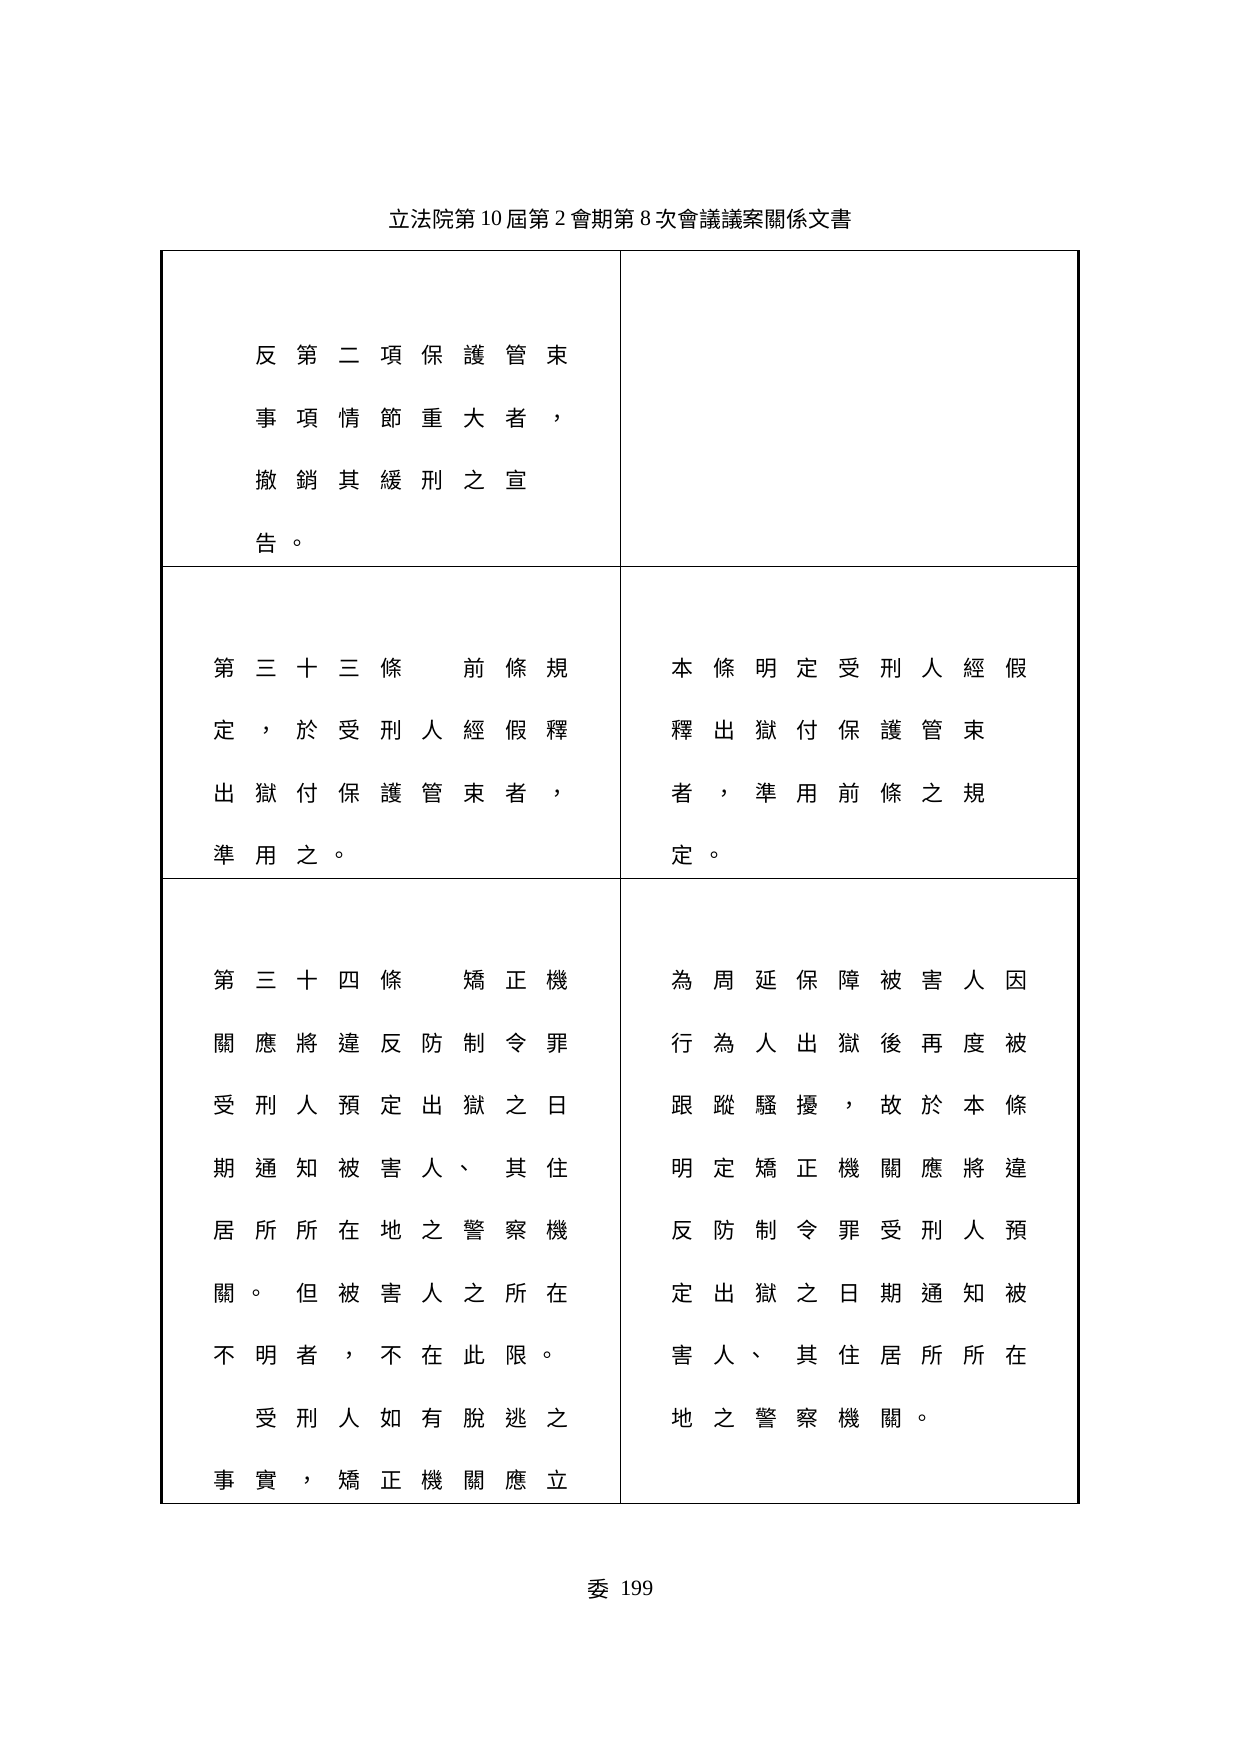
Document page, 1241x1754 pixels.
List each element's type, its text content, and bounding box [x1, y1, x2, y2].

table_cell 反第二項保護管束事項情節重大者，撤銷其緩刑之宣告。 [163, 251, 620, 566]
table_cell 本條明定受刑人經假釋出獄付保護管束者，準用前條之規定。 [621, 567, 1077, 878]
table_cell 為周延保障被害人因行為人出獄後再度被跟蹤騷擾，故於本條明定矯正機關應將違反防制令罪受刑人預定出獄之日期通知被害人、其住居所所在地之警察機關。 [621, 879, 1077, 1503]
table_cell [621, 251, 1077, 566]
table_cell 第三十三條 前條規定，於受刑人經假釋出獄付保護管束者，準用之。 [163, 567, 620, 878]
table_cell 第三十四條 矯正機關應將違反防制令罪受刑人預定出獄之日期通知被害人、其住居所所在地之警察機關。但被害人之所在不明者，不在此限。 受刑人如有脫逃之事實，矯正機關應立 [163, 879, 620, 1503]
